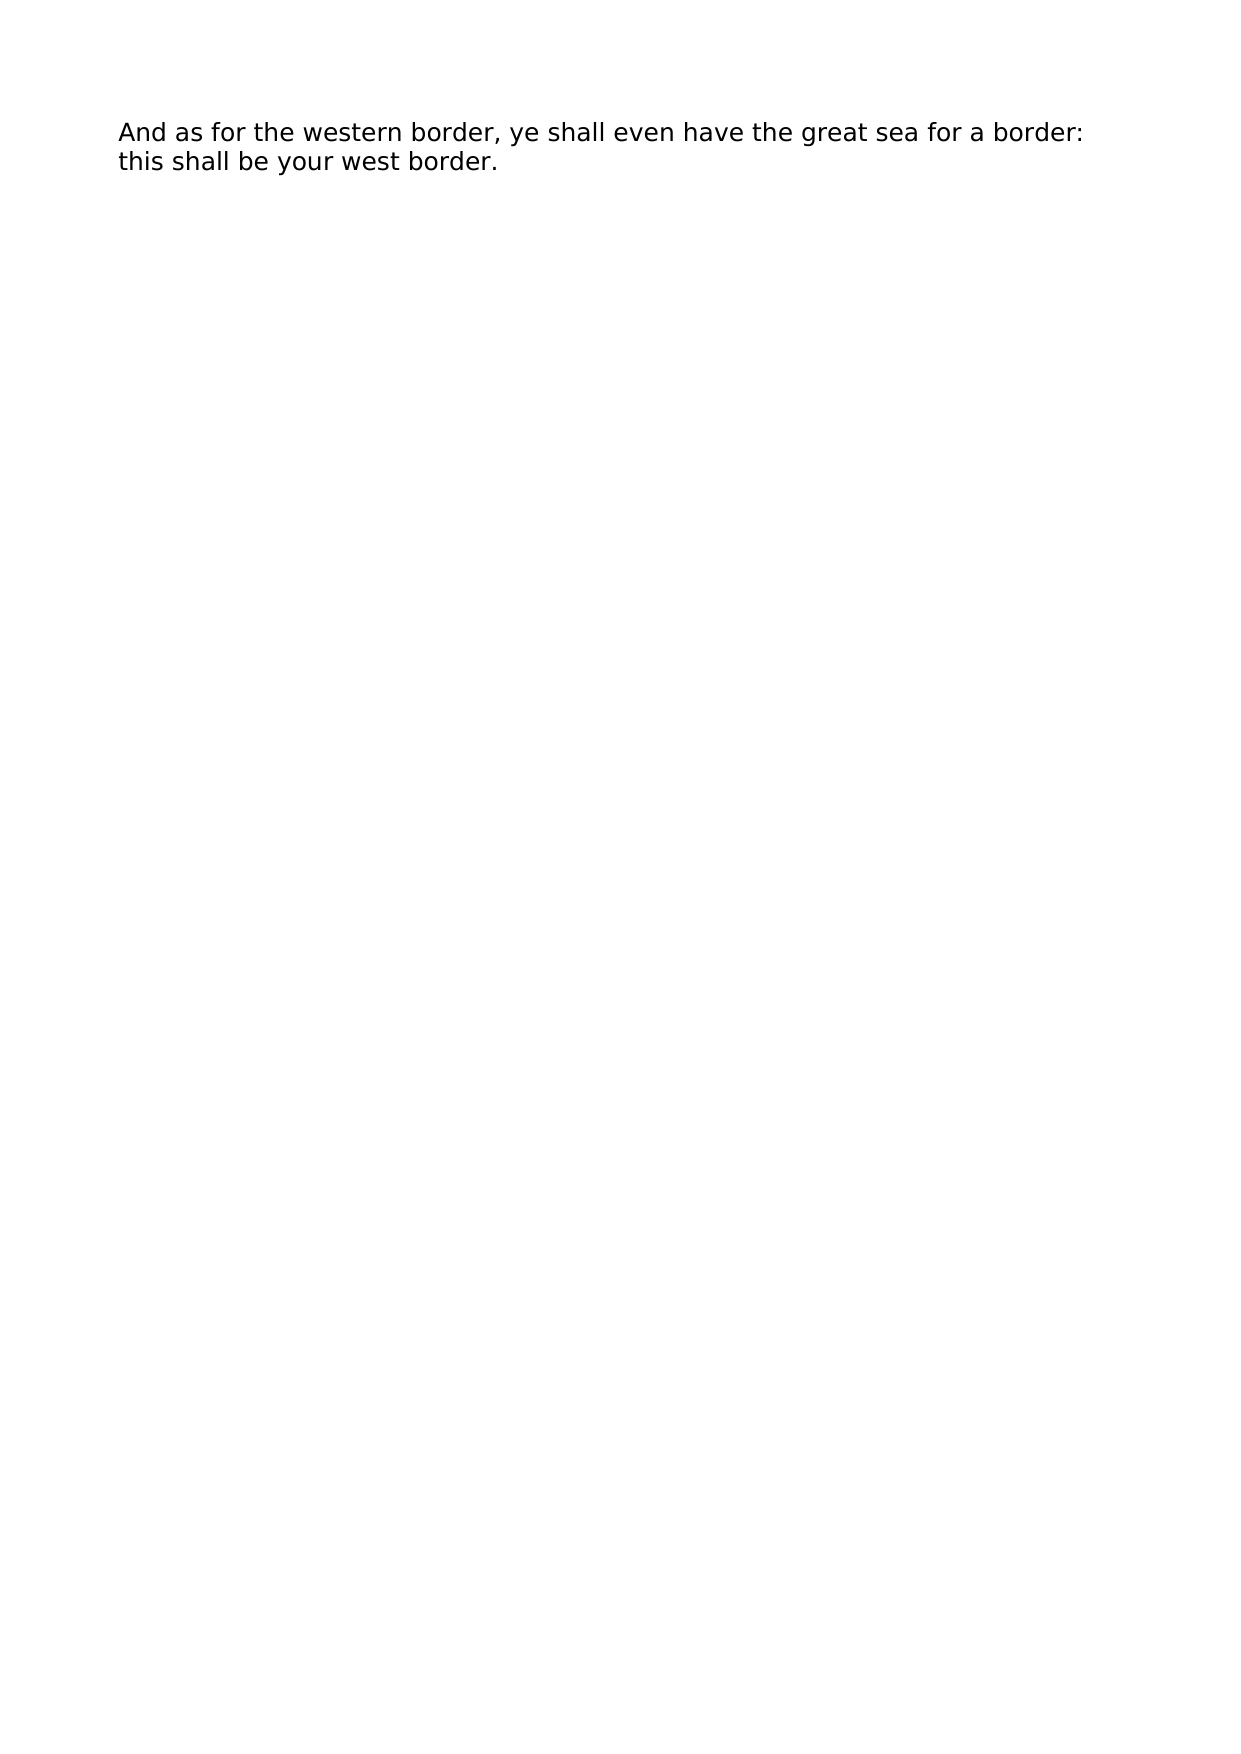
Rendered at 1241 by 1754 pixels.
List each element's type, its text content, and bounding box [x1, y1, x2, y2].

text And as for the western border, ye shall even have the great sea for a border: this shall be your west border. [118, 118, 1122, 176]
